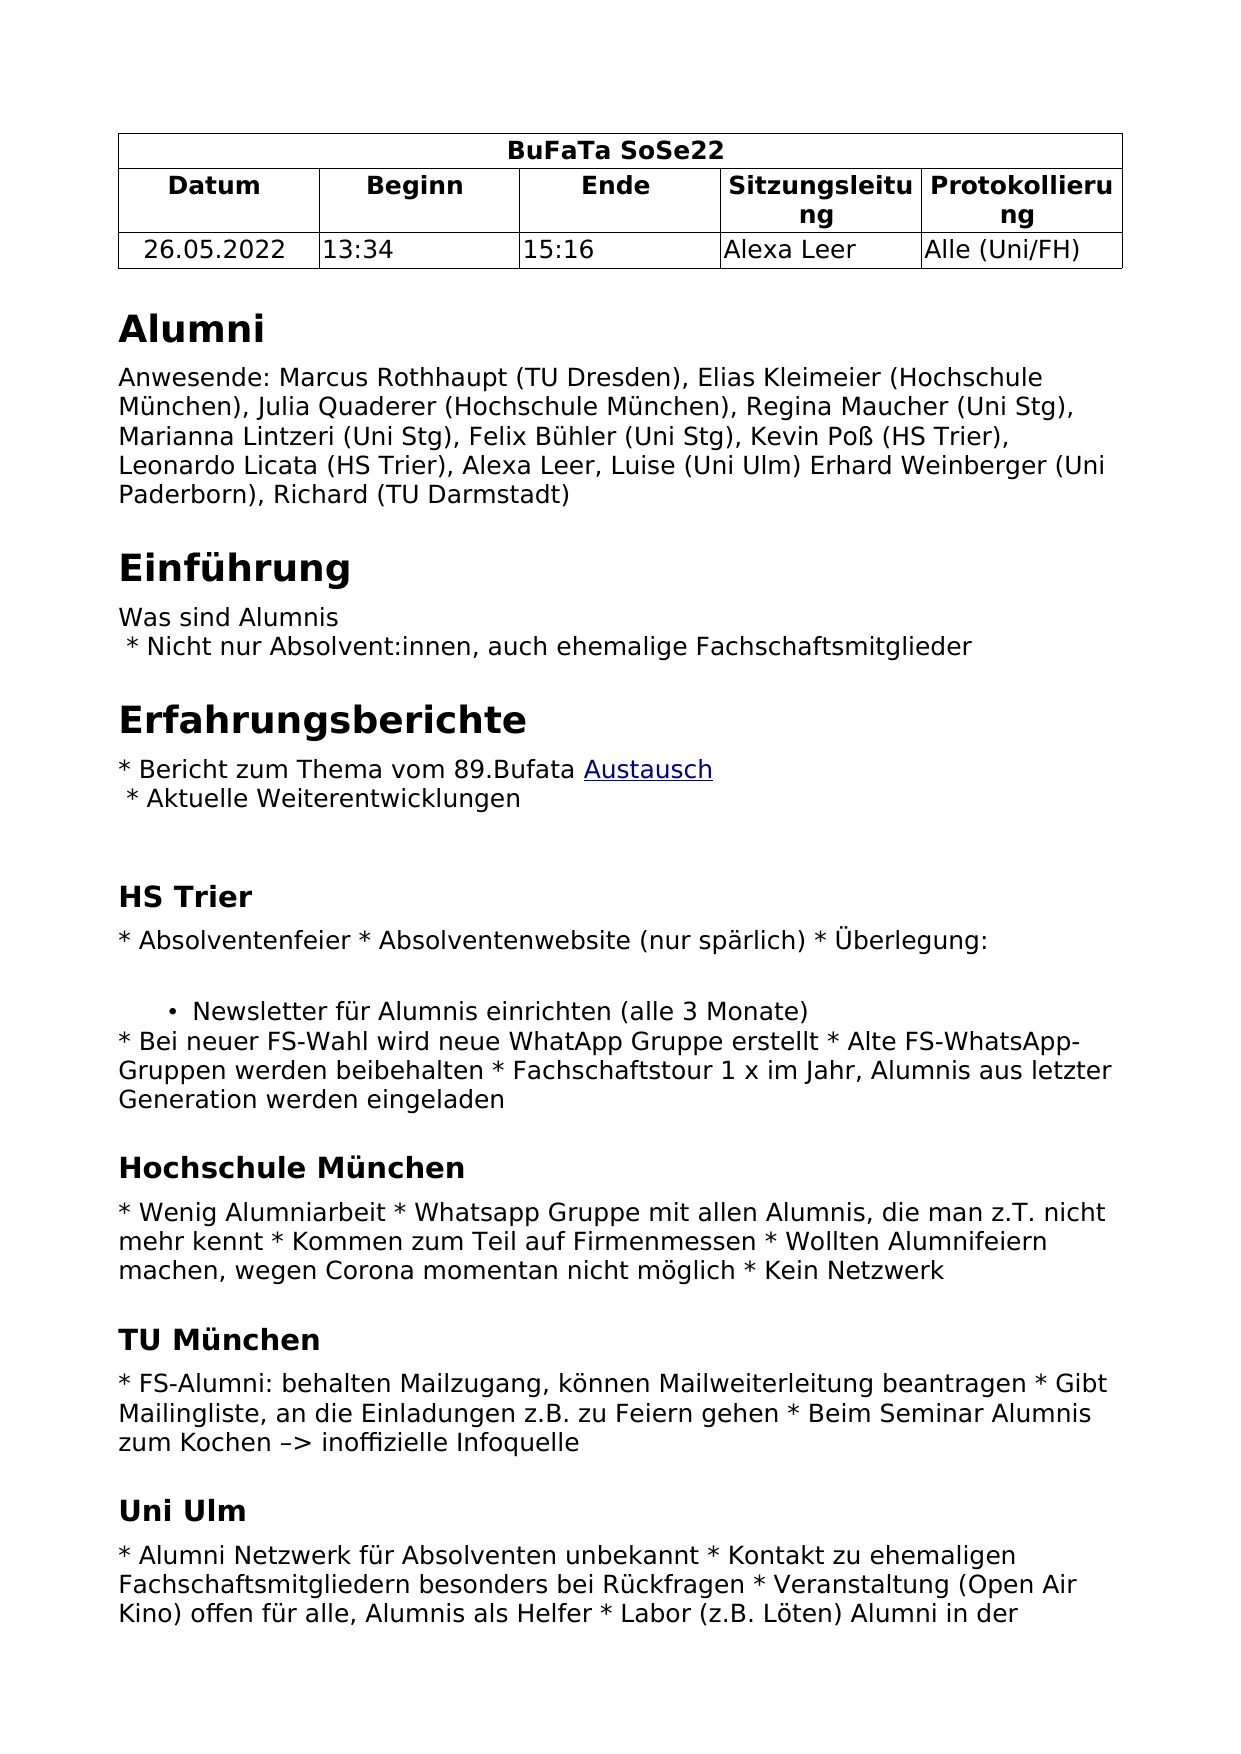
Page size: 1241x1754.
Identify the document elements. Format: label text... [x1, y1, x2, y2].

table_cell 26.05.2022 [119, 233, 319, 267]
subtitle Alumni [118, 307, 1122, 351]
subtitle TU München [118, 1323, 1122, 1357]
table_cell 13:34 [320, 233, 519, 267]
table_header BuFaTa SoSe22 [119, 134, 1122, 168]
text * Bericht zum Thema vom 89.Bufata Austausch * Aktuelle Weiterentwicklungen [118, 755, 1122, 842]
list Newsletter für Alumnis einrichten (alle 3 Monate) [177, 997, 1122, 1027]
table_cell Protokollierung [922, 169, 1122, 232]
subtitle HS Trier [118, 880, 1122, 914]
text Anwesende: Marcus Rothhaupt (TU Dresden), Elias Kleimeier (Hochschule München), Julia Quaderer (Hochschule München), Regina Maucher (Uni Stg), Marianna Lintzeri (Uni Stg), Felix Bühler (Uni Stg), Kevin Poß (HS Trier), Leonardo Licata (HS Trier), Alexa Leer, Luise (Uni Ulm) Erhard Weinberger (Uni Paderborn), Richard (TU Darmstadt) [118, 363, 1122, 509]
text Was sind Alumnis * Nicht nur Absolvent:innen, auch ehemalige Fachschaftsmitglieder [118, 603, 1122, 661]
subtitle Einführung [118, 547, 1122, 590]
table_cell Alle (Uni/FH) [922, 233, 1122, 267]
table_cell 15:16 [520, 233, 720, 267]
text * FS-Alumni: behalten Mailzugang, können Mailweiterleitung beantragen * Gibt Mailingliste, an die Einladungen z.B. zu Feiern gehen * Beim Seminar Alumnis zum Kochen –> inoffizielle Infoquelle [118, 1369, 1122, 1457]
table_cell Alexa Leer [721, 233, 921, 267]
table_cell Ende [520, 169, 720, 232]
table_cell Beginn [320, 169, 519, 232]
text * Wenig Alumniarbeit * Whatsapp Gruppe mit allen Alumnis, die man z.T. nicht mehr kennt * Kommen zum Teil auf Firmenmessen * Wollten Alumnifeiern machen, wegen Corona momentan nicht möglich * Kein Netzwerk [118, 1198, 1122, 1286]
text * Absolventenfeier * Absolventenwebsite (nur spärlich) * Überlegung: [118, 926, 1122, 956]
table_cell Datum [119, 169, 319, 232]
subtitle Erfahrungsberichte [118, 699, 1122, 742]
text * Alumni Netzwerk für Absolventen unbekannt * Kontakt zu ehemaligen Fachschaftsmitgliedern besonders bei Rückfragen * Veranstaltung (Open Air Kino) offen für alle, Alumnis als Helfer * Labor (z.B. Löten) Alumni in der [118, 1541, 1122, 1628]
table_cell Sitzungsleitung [721, 169, 921, 232]
subtitle Uni Ulm [118, 1494, 1122, 1528]
text * Bei neuer FS-Wahl wird neue WhatApp Gruppe erstellt * Alte FS-WhatsApp-Gruppen werden beibehalten * Fachschaftstour 1 x im Jahr, Alumnis aus letzter Generation werden eingeladen [118, 1027, 1122, 1114]
subtitle Hochschule München [118, 1152, 1122, 1186]
